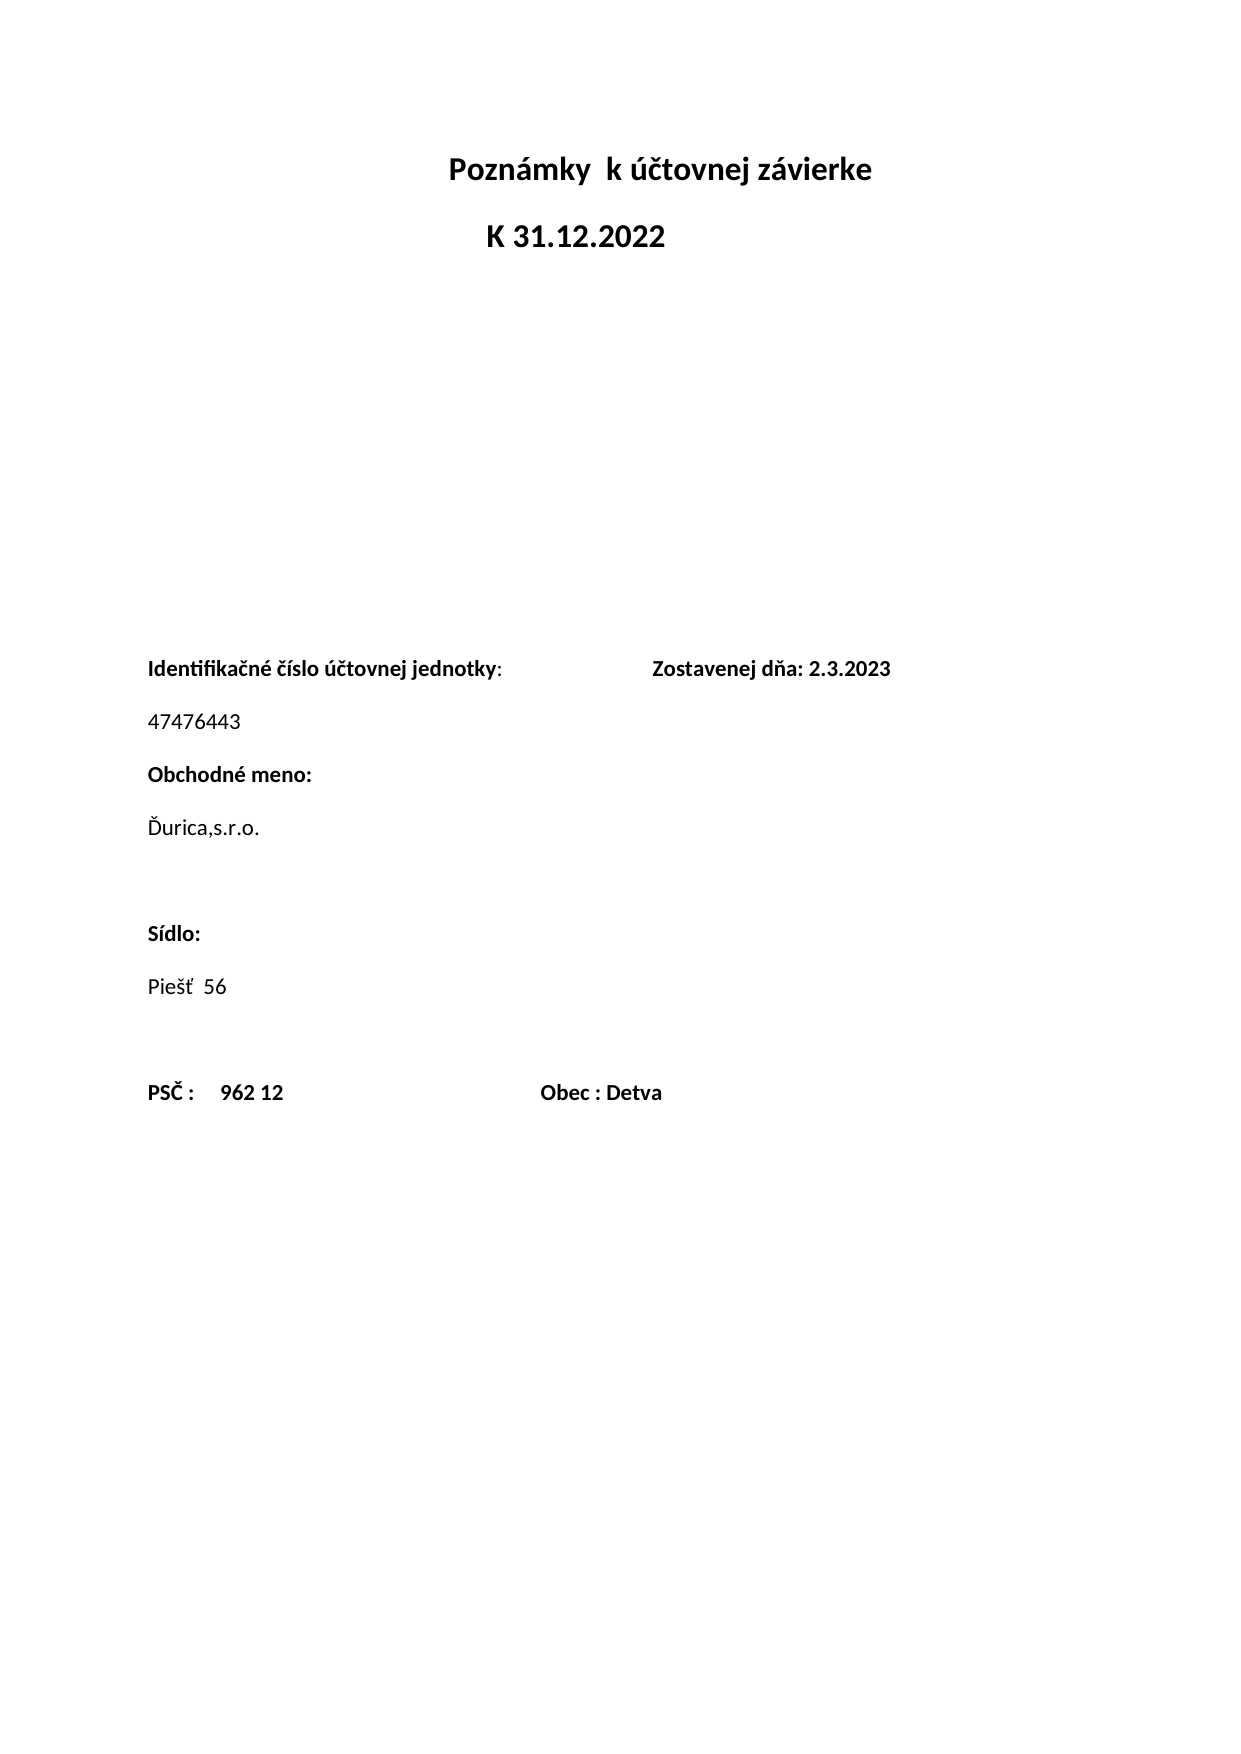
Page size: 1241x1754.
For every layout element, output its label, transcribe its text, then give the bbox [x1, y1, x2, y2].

text PSČ : 962 12 Obec : Detva [148, 1078, 1093, 1106]
text Sídlo: [148, 919, 1093, 947]
text Identifikačné číslo účtovnej jednotky: Zostavenej dňa: 2.3.2023 [148, 654, 1093, 682]
text Obchodné meno: [148, 760, 1093, 788]
text Poznámky k účtovnej závierke [148, 148, 1093, 188]
text 47476443 [148, 707, 1093, 735]
text Piešť 56 [148, 972, 1093, 1000]
text K 31.12.2022 [148, 215, 1093, 256]
text Ďurica,s.r.o. [148, 813, 1093, 841]
